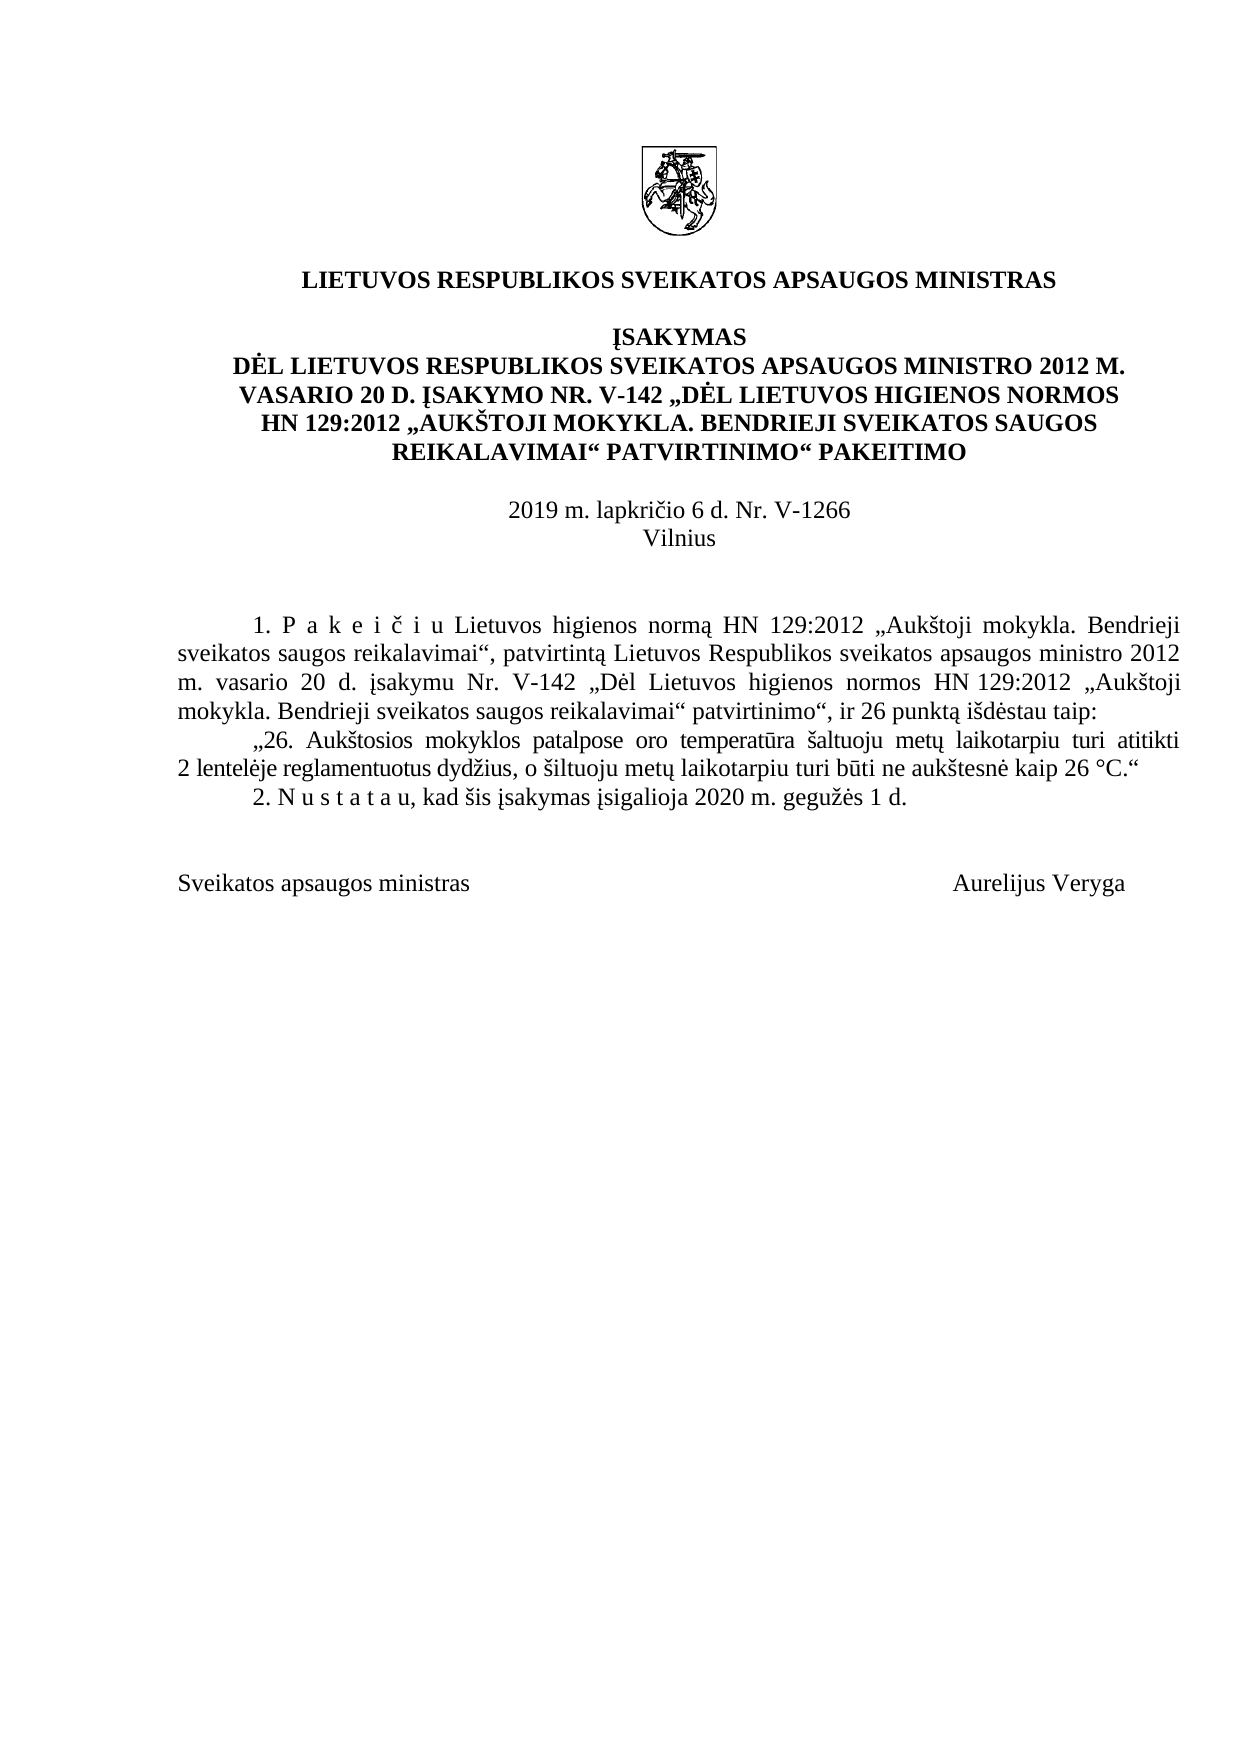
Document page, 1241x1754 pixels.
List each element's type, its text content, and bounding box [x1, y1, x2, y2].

text „26. Aukštosios mokyklos patalpose oro temperatūra šaltuoju metų laikotarpiu turi atitikti 2 lentelėje reglamentuotus dydžius, o šiltuoju metų laikotarpiu turi būti ne aukštesnė kaip 26 °C.“ [177, 725, 1181, 782]
text 2. N u s t a t a u, kad šis įsakymas įsigalioja 2020 m. gegužės 1 d. [177, 782, 1181, 811]
text Sveikatos apsaugos ministras Aurelijus Veryga [177, 868, 1181, 897]
text ĮSAKYMAS [177, 322, 1181, 351]
text 1. P a k e i č i u Lietuvos higienos normą HN 129:2012 „Aukštoji mokykla. Bendrieji sveikatos saugos reikalavimai“, patvirtintą Lietuvos Respublikos sveikatos apsaugos ministro 2012 m. vasario 20 d. įsakymu Nr. V-142 „Dėl Lietuvos higienos normos HN 129:2012 „Aukštoji mokykla. Bendrieji sveikatos saugos reikalavimai“ patvirtinimo“, ir 26 punktą išdėstau taip: [177, 610, 1181, 725]
text DĖL LIETUVOS RESPUBLIKOS SVEIKATOS APSAUGOS MINISTRO 2012 M. VASARIO 20 D. ĮSAKYMO NR. V-142 „DĖL LIETUVOS HIGIENOS NORMOS HN 129:2012 „AUKŠTOJI MOKYKLA. BENDRIEJI SVEIKATOS SAUGOS REIKALAVIMAI“ PATVIRTINIMO“ PAKEITIMO [177, 351, 1181, 466]
text LIETUVOS RESPUBLIKOS SVEIKATOS APSAUGOS MINISTRAS [177, 265, 1181, 293]
text Vilnius [177, 523, 1181, 552]
text 2019 m. lapkričio 6 d. Nr. V-1266 [177, 495, 1181, 523]
